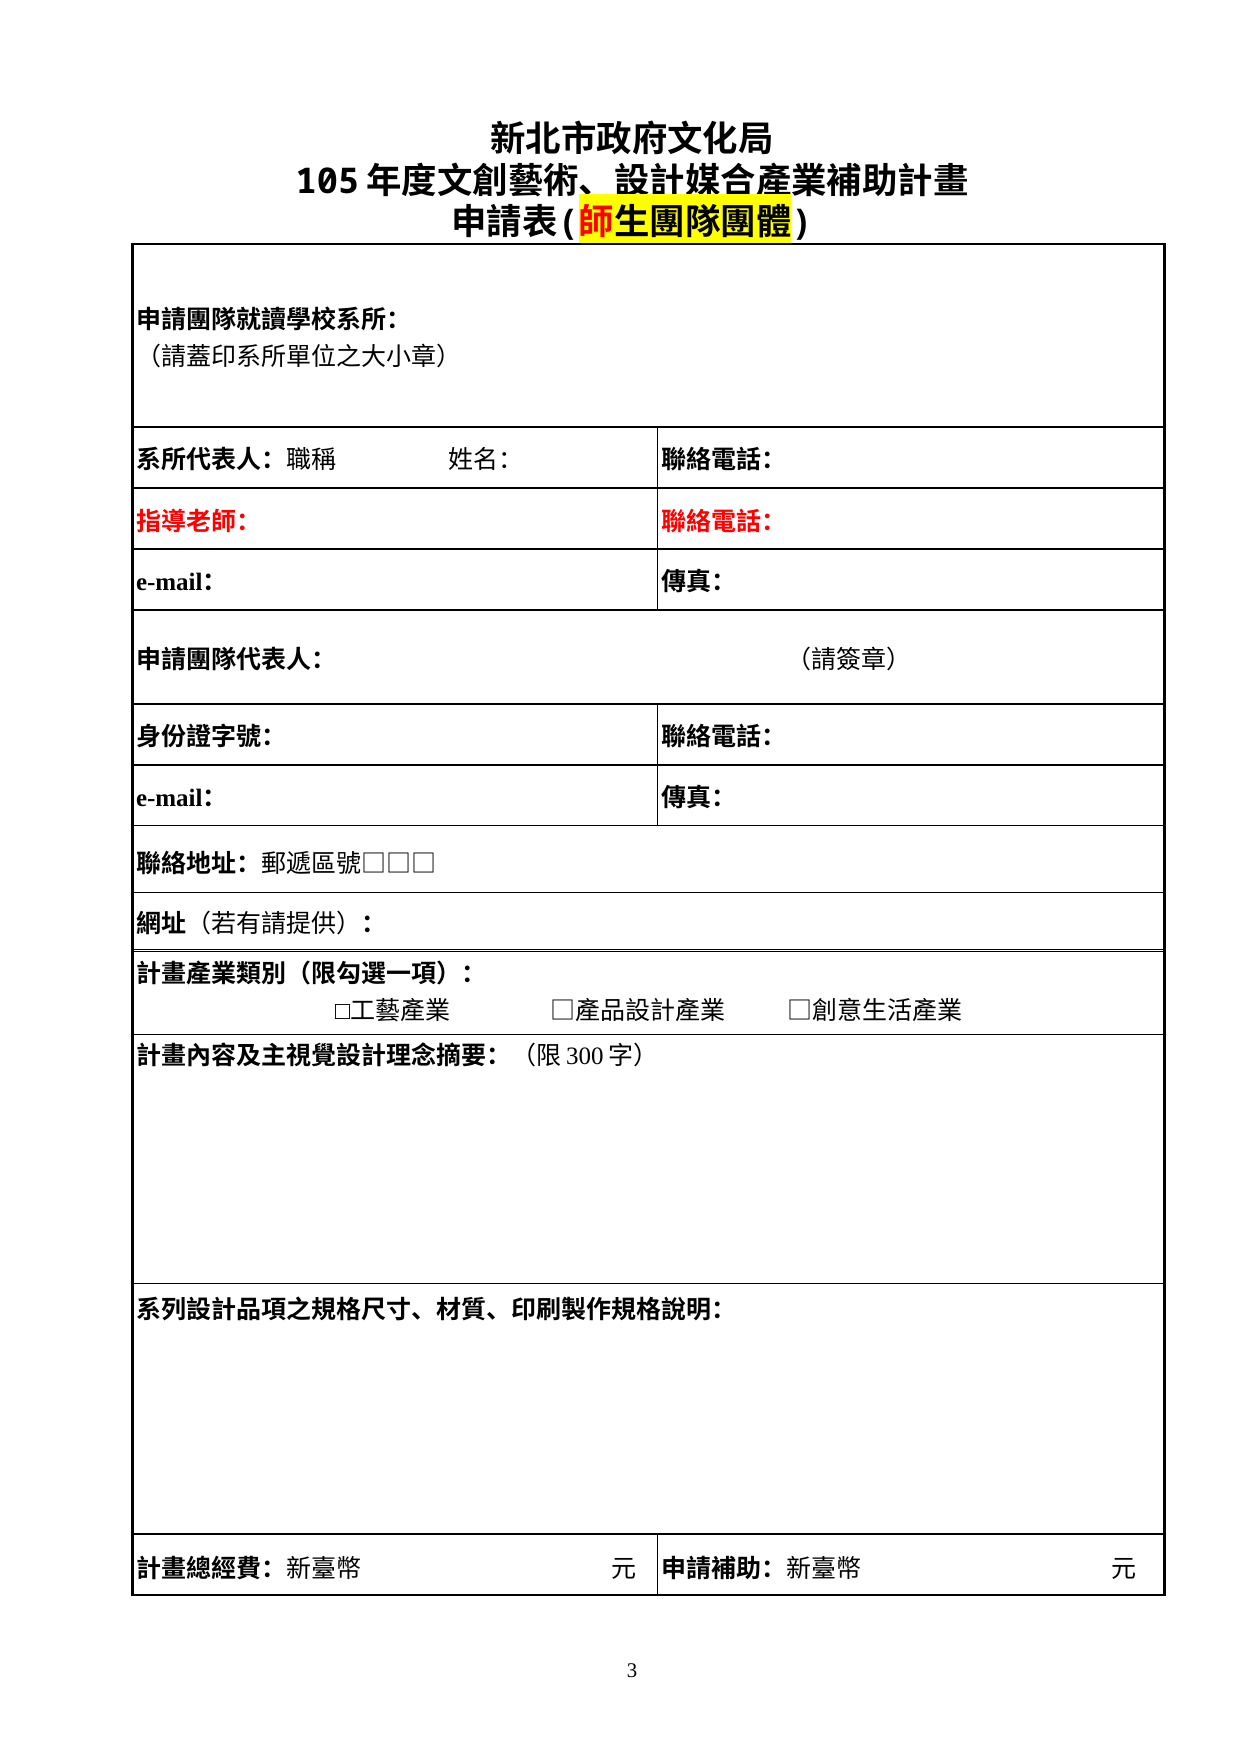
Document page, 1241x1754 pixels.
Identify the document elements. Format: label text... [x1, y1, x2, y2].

table_cell 系列設計品項之規格尺寸、材質、印刷製作規格說明： [134, 1284, 1163, 1533]
table_header 申請團隊就讀學校系所： （請蓋印系所單位之大小章） [134, 245, 1163, 426]
table_cell 申請團隊代表人： （請簽章） [134, 611, 1163, 703]
table_cell 傳真： [658, 766, 1163, 825]
table_cell 聯絡地址：郵遞區號□□□ [134, 826, 1163, 892]
table_cell 系所代表人：職稱 姓名： [134, 428, 657, 487]
table_cell 計畫內容及主視覺設計理念摘要：（限300字） [134, 1035, 1163, 1282]
text 申請表(師生團隊團體) [130, 201, 1134, 243]
table_cell 申請補助：新臺幣 元 [658, 1535, 1163, 1594]
table_cell 聯絡電話： [658, 705, 1163, 764]
table_cell 指導老師： [134, 489, 657, 548]
text 新北市政府文化局 [130, 118, 1134, 160]
table_cell 聯絡電話： [658, 489, 1163, 548]
table_cell 計畫總經費：新臺幣 元 [134, 1535, 657, 1594]
table_cell 計畫產業類別（限勾選一項）： □工藝產業 □產品設計產業 □創意生活產業 [134, 952, 1163, 1033]
table_cell 身份證字號： [134, 705, 657, 764]
table_cell e-mail： [134, 550, 657, 609]
table_cell 網址（若有請提供）： [134, 893, 1163, 949]
table_cell 聯絡電話： [658, 428, 1163, 487]
table_cell 傳真： [658, 550, 1163, 609]
text 105年度文創藝術、設計媒合產業補助計畫 [130, 160, 1134, 201]
table_cell e-mail： [134, 766, 657, 825]
